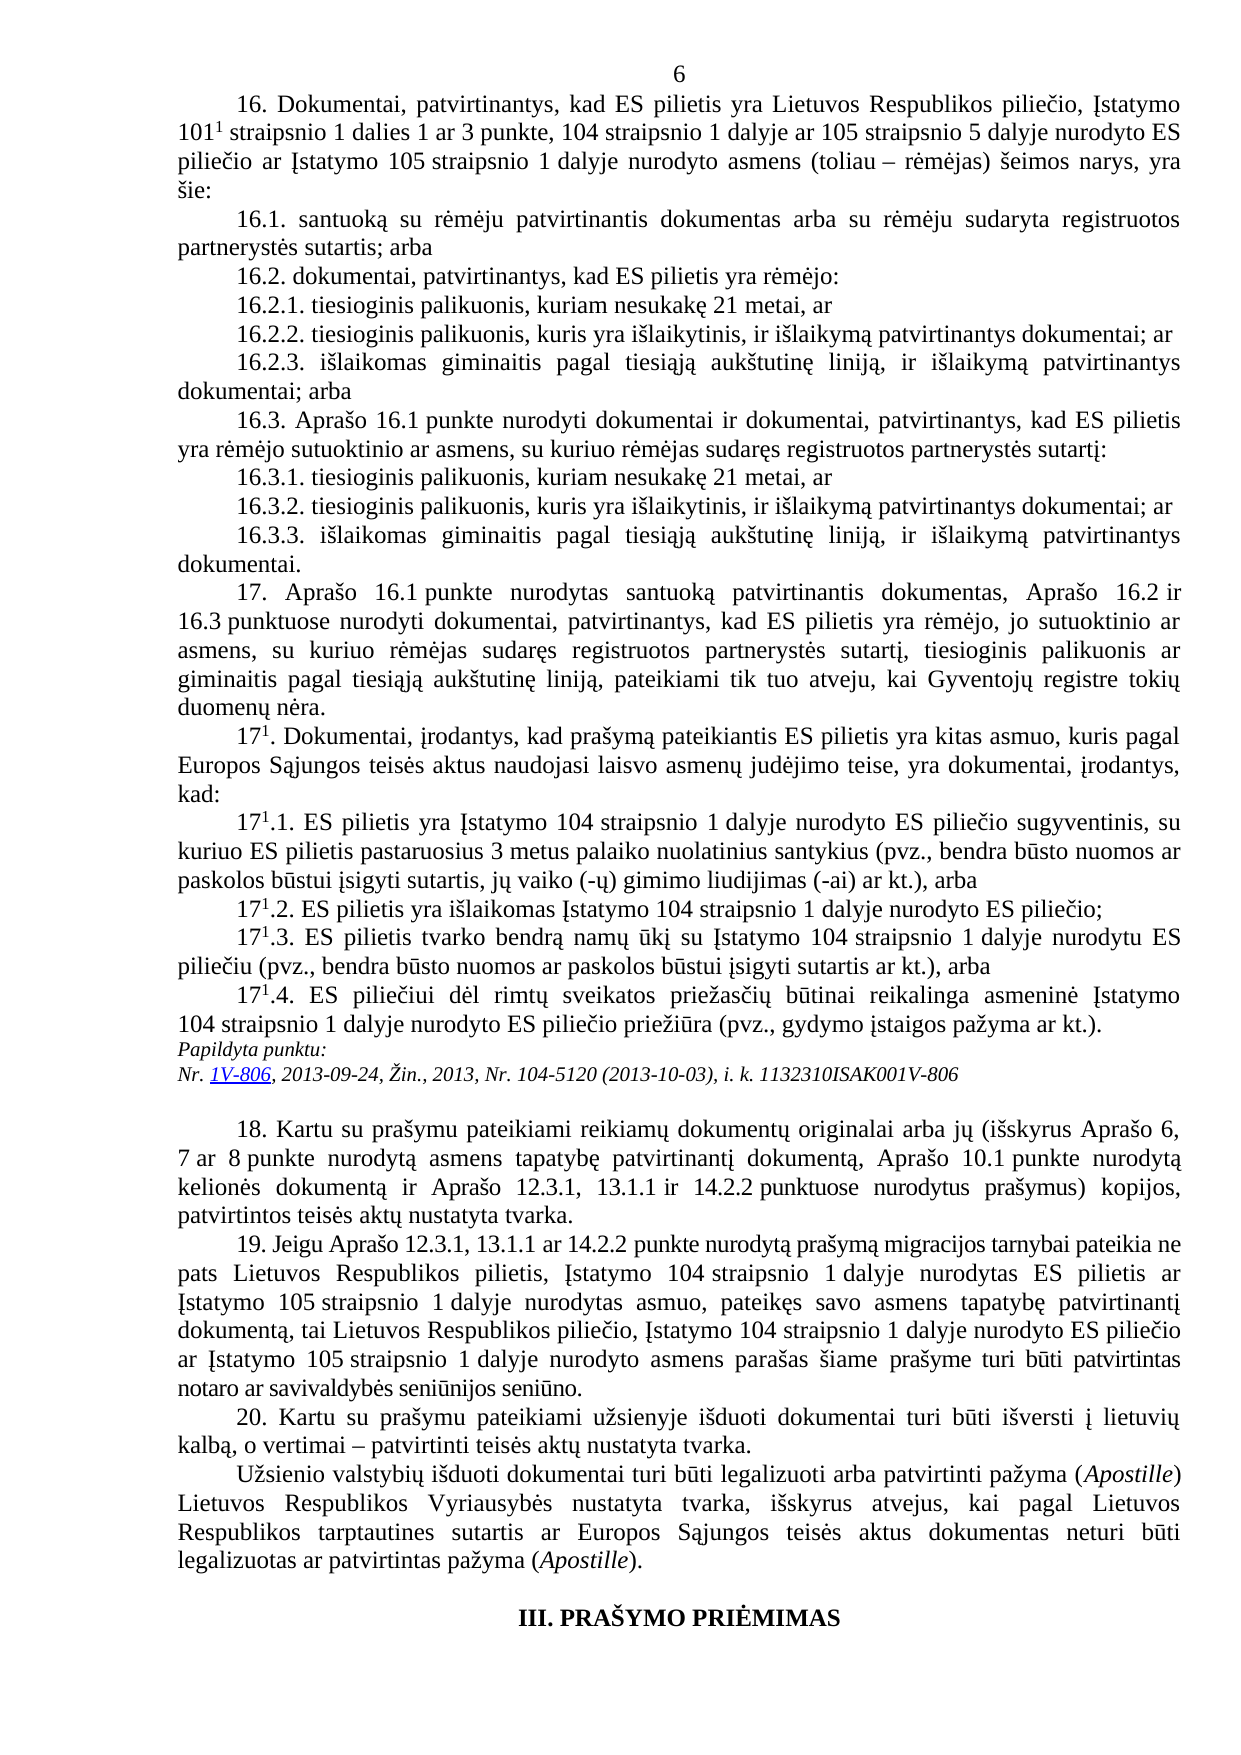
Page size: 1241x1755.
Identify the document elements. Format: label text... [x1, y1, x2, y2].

text III. PRAŠYMO PRIĖMIMAS [177, 1603, 1181, 1632]
text 16.2. dokumentai, patvirtinantys, kad ES pilietis yra rėmėjo: [177, 261, 1181, 290]
text 171. Dokumentai, įrodantys, kad prašymą pateikiantis ES pilietis yra kitas asmuo, kuris pagal Europos Sąjungos teisės aktus naudojasi laisvo asmenų judėjimo teise, yra dokumentai, įrodantys, kad: [177, 721, 1181, 807]
text Užsienio valstybių išduoti dokumentai turi būti legalizuoti arba patvirtinti pažyma (Apostille) Lietuvos Respublikos Vyriausybės nustatyta tvarka, išskyrus atvejus, kai pagal Lietuvos Respublikos tarptautines sutartis ar Europos Sąjungos teisės aktus dokumentas neturi būti legalizuotas ar patvirtintas pažyma (Apostille). [177, 1459, 1181, 1574]
text 171.2. ES pilietis yra išlaikomas Įstatymo 104 straipsnio 1 dalyje nurodyto ES piliečio; [177, 894, 1181, 922]
text Nr. 1V-806, 2013-09-24, Žin., 2013, Nr. 104-5120 (2013-10-03), i. k. 1132310ISAK001V-806 [177, 1061, 1181, 1086]
text 16.3.3. išlaikomas giminaitis pagal tiesiąją aukštutinę liniją, ir išlaikymą patvirtinantys dokumentai. [177, 520, 1181, 577]
text 171.4. ES piliečiui dėl rimtų sveikatos priežasčių būtinai reikalinga asmeninė Įstatymo 104 straipsnio 1 dalyje nurodyto ES piliečio priežiūra (pvz., gydymo įstaigos pažyma ar kt.). [177, 980, 1181, 1037]
text 16.3.1. tiesioginis palikuonis, kuriam nesukakę 21 metai, ar [177, 462, 1181, 491]
text 171.1. ES pilietis yra Įstatymo 104 straipsnio 1 dalyje nurodyto ES piliečio sugyventinis, su kuriuo ES pilietis pastaruosius 3 metus palaiko nuolatinius santykius (pvz., bendra būsto nuomos ar paskolos būstui įsigyti sutartis, jų vaiko (-ų) gimimo liudijimas (-ai) ar kt.), arba [177, 807, 1181, 894]
text 16.2.1. tiesioginis palikuonis, kuriam nesukakę 21 metai, ar [177, 290, 1181, 319]
text 17. Aprašo 16.1 punkte nurodytas santuoką patvirtinantis dokumentas, Aprašo 16.2 ir 16.3 punktuose nurodyti dokumentai, patvirtinantys, kad ES pilietis yra rėmėjo, jo sutuoktinio ar asmens, su kuriuo rėmėjas sudaręs registruotos partnerystės sutartį, tiesioginis palikuonis ar giminaitis pagal tiesiąją aukštutinę liniją, pateikiami tik tuo atveju, kai Gyventojų registre tokių duomenų nėra. [177, 577, 1181, 721]
text 18. Kartu su prašymu pateikiami reikiamų dokumentų originalai arba jų (išskyrus Aprašo 6, 7 ar 8 punkte nurodytą asmens tapatybę patvirtinantį dokumentą, Aprašo 10.1 punkte nurodytą kelionės dokumentą ir Aprašo 12.3.1, 13.1.1 ir 14.2.2 punktuose nurodytus prašymus) kopijos, patvirtintos teisės aktų nustatyta tvarka. [177, 1114, 1181, 1229]
text 16.2.3. išlaikomas giminaitis pagal tiesiąją aukštutinę liniją, ir išlaikymą patvirtinantys dokumentai; arba [177, 347, 1181, 405]
text 16.3. Aprašo 16.1 punkte nurodyti dokumentai ir dokumentai, patvirtinantys, kad ES pilietis yra rėmėjo sutuoktinio ar asmens, su kuriuo rėmėjas sudaręs registruotos partnerystės sutartį: [177, 405, 1181, 462]
text 16. Dokumentai, patvirtinantys, kad ES pilietis yra Lietuvos Respublikos piliečio, Įstatymo 1011 straipsnio 1 dalies 1 ar 3 punkte, 104 straipsnio 1 dalyje ar 105 straipsnio 5 dalyje nurodyto ES piliečio ar Įstatymo 105 straipsnio 1 dalyje nurodyto asmens (toliau – rėmėjas) šeimos narys, yra šie: [177, 89, 1181, 204]
text 19. Jeigu Aprašo 12.3.1, 13.1.1 ar 14.2.2 punkte nurodytą prašymą migracijos tarnybai pateikia ne pats Lietuvos Respublikos pilietis, Įstatymo 104 straipsnio 1 dalyje nurodytas ES pilietis ar Įstatymo 105 straipsnio 1 dalyje nurodytas asmuo, pateikęs savo asmens tapatybę patvirtinantį dokumentą, tai Lietuvos Respublikos piliečio, Įstatymo 104 straipsnio 1 dalyje nurodyto ES piliečio ar Įstatymo 105 straipsnio 1 dalyje nurodyto asmens parašas šiame prašyme turi būti patvirtintas notaro ar savivaldybės seniūnijos seniūno. [177, 1229, 1181, 1402]
text 171.3. ES pilietis tvarko bendrą namų ūkį su Įstatymo 104 straipsnio 1 dalyje nurodytu ES piliečiu (pvz., bendra būsto nuomos ar paskolos būstui įsigyti sutartis ar kt.), arba [177, 922, 1181, 980]
text 16.2.2. tiesioginis palikuonis, kuris yra išlaikytinis, ir išlaikymą patvirtinantys dokumentai; ar [177, 319, 1181, 347]
text 20. Kartu su prašymu pateikiami užsienyje išduoti dokumentai turi būti išversti į lietuvių kalbą, o vertimai – patvirtinti teisės aktų nustatyta tvarka. [177, 1402, 1181, 1459]
text 16.3.2. tiesioginis palikuonis, kuris yra išlaikytinis, ir išlaikymą patvirtinantys dokumentai; ar [177, 491, 1181, 520]
text Papildyta punktu: [177, 1037, 1181, 1061]
text 16.1. santuoką su rėmėju patvirtinantis dokumentas arba su rėmėju sudaryta registruotos partnerystės sutartis; arba [177, 204, 1181, 261]
